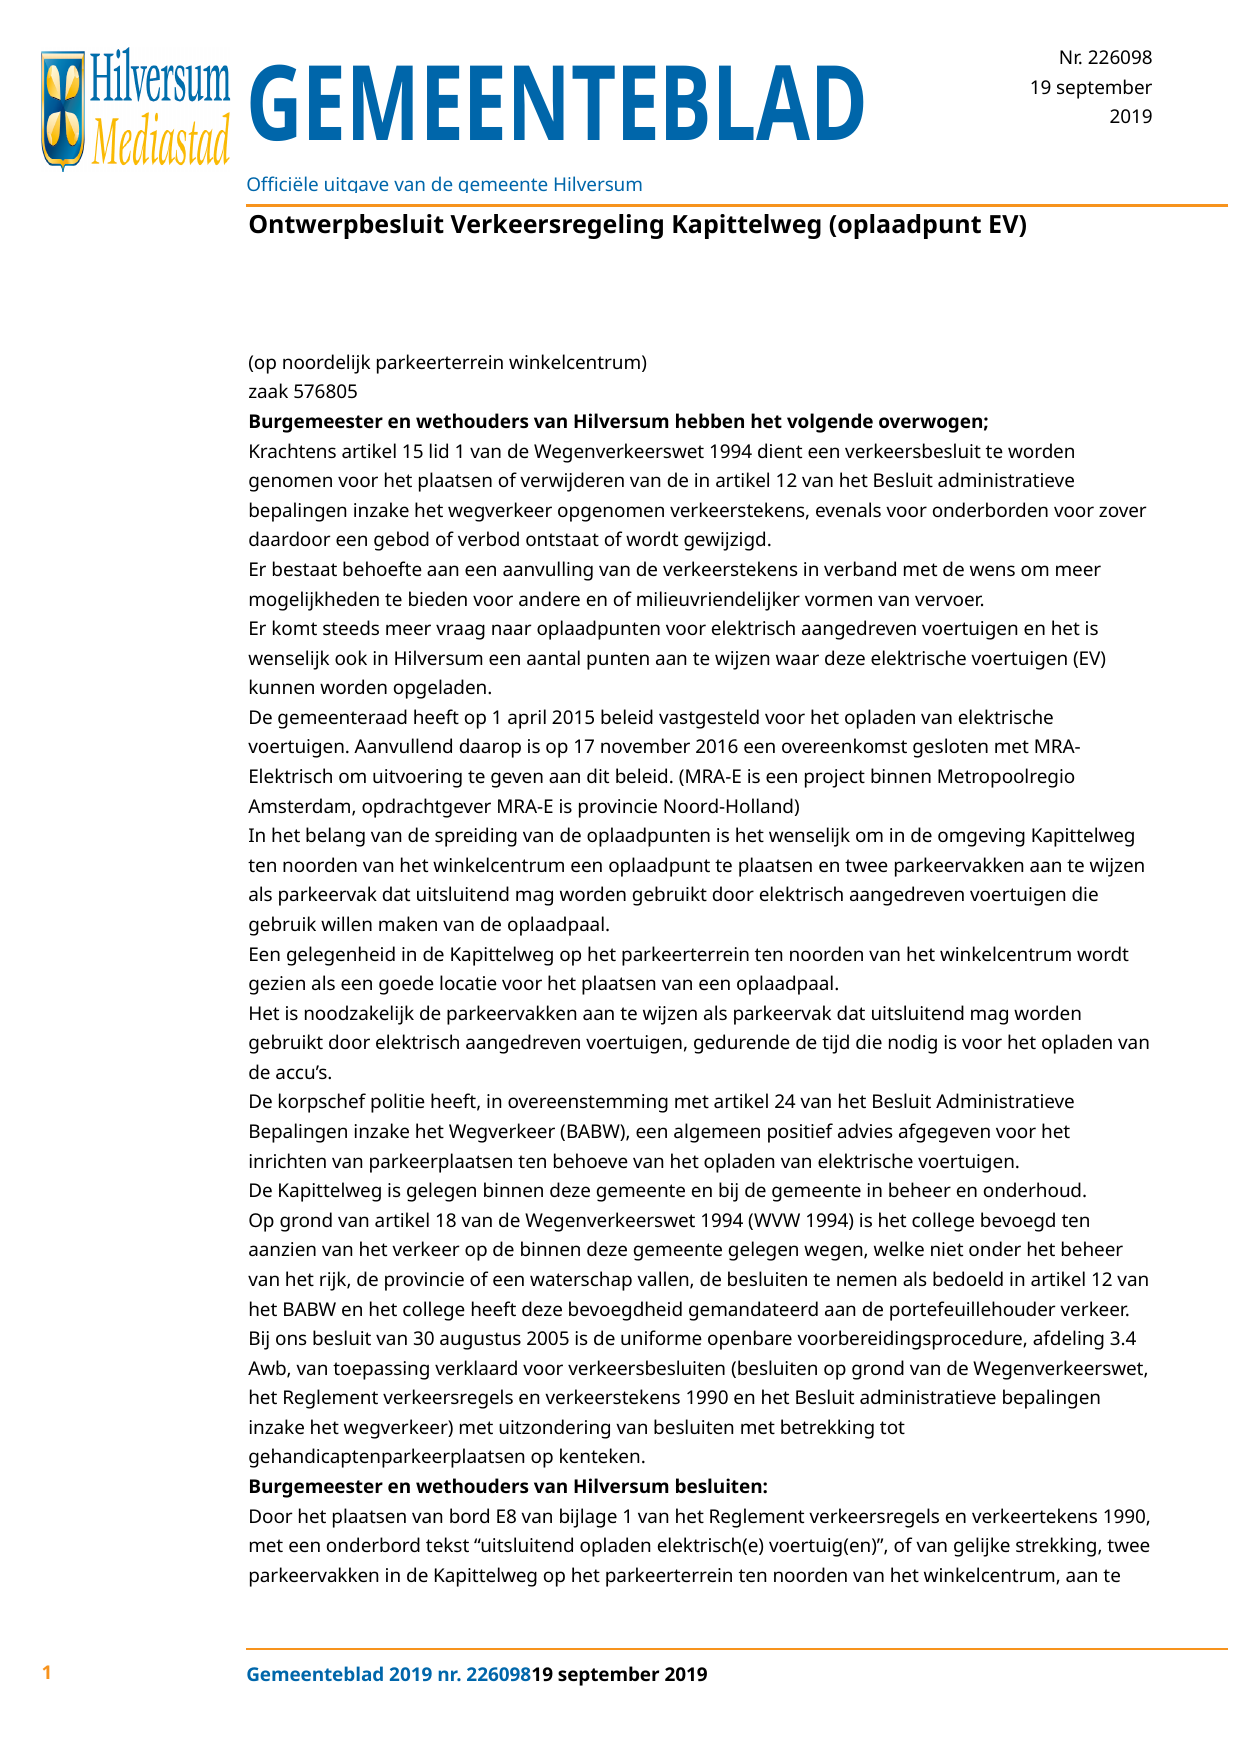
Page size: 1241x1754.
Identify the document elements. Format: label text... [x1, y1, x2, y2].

text Door het plaatsen van bord E8 van bijlage 1 van het Reglement verkeersregels en verkeertekens 1990, met een onderbord tekst “uitsluitend opladen elektrisch(e) voertuig(en)”, of van gelijke strekking, twee parkeervakken in de Kapittelweg op het parkeerterrein ten noorden van het winkelcentrum, aan te [248, 1503, 1152, 1588]
text Er komt steeds meer vraag naar oplaadpunten voor elektrisch aangedreven voertuigen en het is wenselijk ook in Hilversum een aantal punten aan te wijzen waar deze elektrische voertuigen (EV) kunnen worden opgeladen. [248, 615, 1152, 700]
text Ontwerpbesluit Verkeersregeling Kapittelweg (oplaadpunt EV) [248, 207, 1152, 241]
text Op grond van artikel 18 van de Wegenverkeerswet 1994 (WVW 1994) is het colle­ge bevoegd ten aanzien van het verkeer op de binnen deze gemeente gelegen wegen, welke niet onder het beheer van het rijk, de pro­vincie of een waterschap vallen, de besluiten te nemen als bedoeld in artikel 12 van het BABW en het college heeft deze bevoegdheid gemandateerd aan de portefeuillehouder verkeer. [248, 1207, 1152, 1322]
text (op noordelijk parkeerterrein winkelcentrum) [248, 349, 1152, 375]
text Een gelegenheid in de Kapittelweg op het parkeerterrein ten noorden van het winkelcentrum wordt gezien als een goede locatie voor het plaatsen van een oplaadpaal. [248, 941, 1152, 996]
text Krachtens artikel 15 lid 1 van de Wegenverkeerswet 1994 dient een verkeersbesluit te worden genomen voor het plaatsen of verwijderen van de in artikel 12 van het Besluit administratieve bepalingen inzake het wegverkeer opgenomen verkeerstekens, evenals voor onderborden voor zover daardoor een gebod of verbod ontstaat of wordt gewijzigd. [248, 438, 1152, 552]
text In het belang van de spreiding van de oplaadpunten is het wenselijk om in de omgeving Kapittelweg ten noorden van het winkelcentrum een oplaadpunt te plaatsen en twee parkeervakken aan te wijzen als parkeervak dat uitsluitend mag worden gebruikt door elektrisch aangedreven voertuigen die gebruik willen maken van de oplaadpaal. [248, 822, 1152, 937]
text Bij ons besluit van 30 augustus 2005 is de uniforme openbare voorbereidingsprocedure, afdeling 3.4 Awb, van toepassing verklaard voor verkeersbesluiten (besluiten op grond van de Wegenverkeerswet, het Reglement verkeersregels en verkeerstekens 1990 en het Besluit administratieve bepalingen inzake het wegverkeer) met uitzondering van besluiten met betrekking tot gehandicaptenparkeerplaatsen op kenteken. [248, 1325, 1152, 1469]
text Het is noodzakelijk de parkeervakken aan te wijzen als parkeervak dat uitsluitend mag worden gebruikt door elektrisch aangedreven voertuigen, gedurende de tijd die nodig is voor het opladen van de accu’s. [248, 1000, 1152, 1085]
text Er bestaat behoefte aan een aanvulling van de verkeerstekens in verband met de wens om meer mogelijkheden te bieden voor andere en of milieuvriendelijker vormen van vervoer. [248, 556, 1152, 612]
text De korpschef politie heeft, in overeenstemming met artikel 24 van het Besluit Administratieve Bepalingen inzake het Wegverkeer (BABW), een algemeen positief advies afgegeven voor het inrichten van parkeerplaatsen ten behoeve van het opladen van elektrische voertuigen. [248, 1089, 1152, 1174]
text De Kapittelweg is gelegen binnen deze gemeente en bij de gemeente in beheer en onderhoud. [248, 1177, 1152, 1203]
text Burgemeester en wethouders van Hilversum hebben het volgende overwogen; [248, 408, 1152, 434]
text zaak 576805 [248, 379, 1152, 404]
picture [41, 47, 231, 172]
text De gemeenteraad heeft op 1 april 2015 beleid vastgesteld voor het opladen van elektrische voertuigen. Aanvullend daarop is op 17 november 2016 een overeenkomst gesloten met MRA-Elektrisch om uitvoering te geven aan dit beleid. (MRA-E is een project binnen Metropoolregio Amsterdam, opdrachtgever MRA-E is provincie Noord-Holland) [248, 704, 1152, 819]
text Burgemeester en wethouders van Hilversum besluiten: [248, 1473, 1152, 1499]
